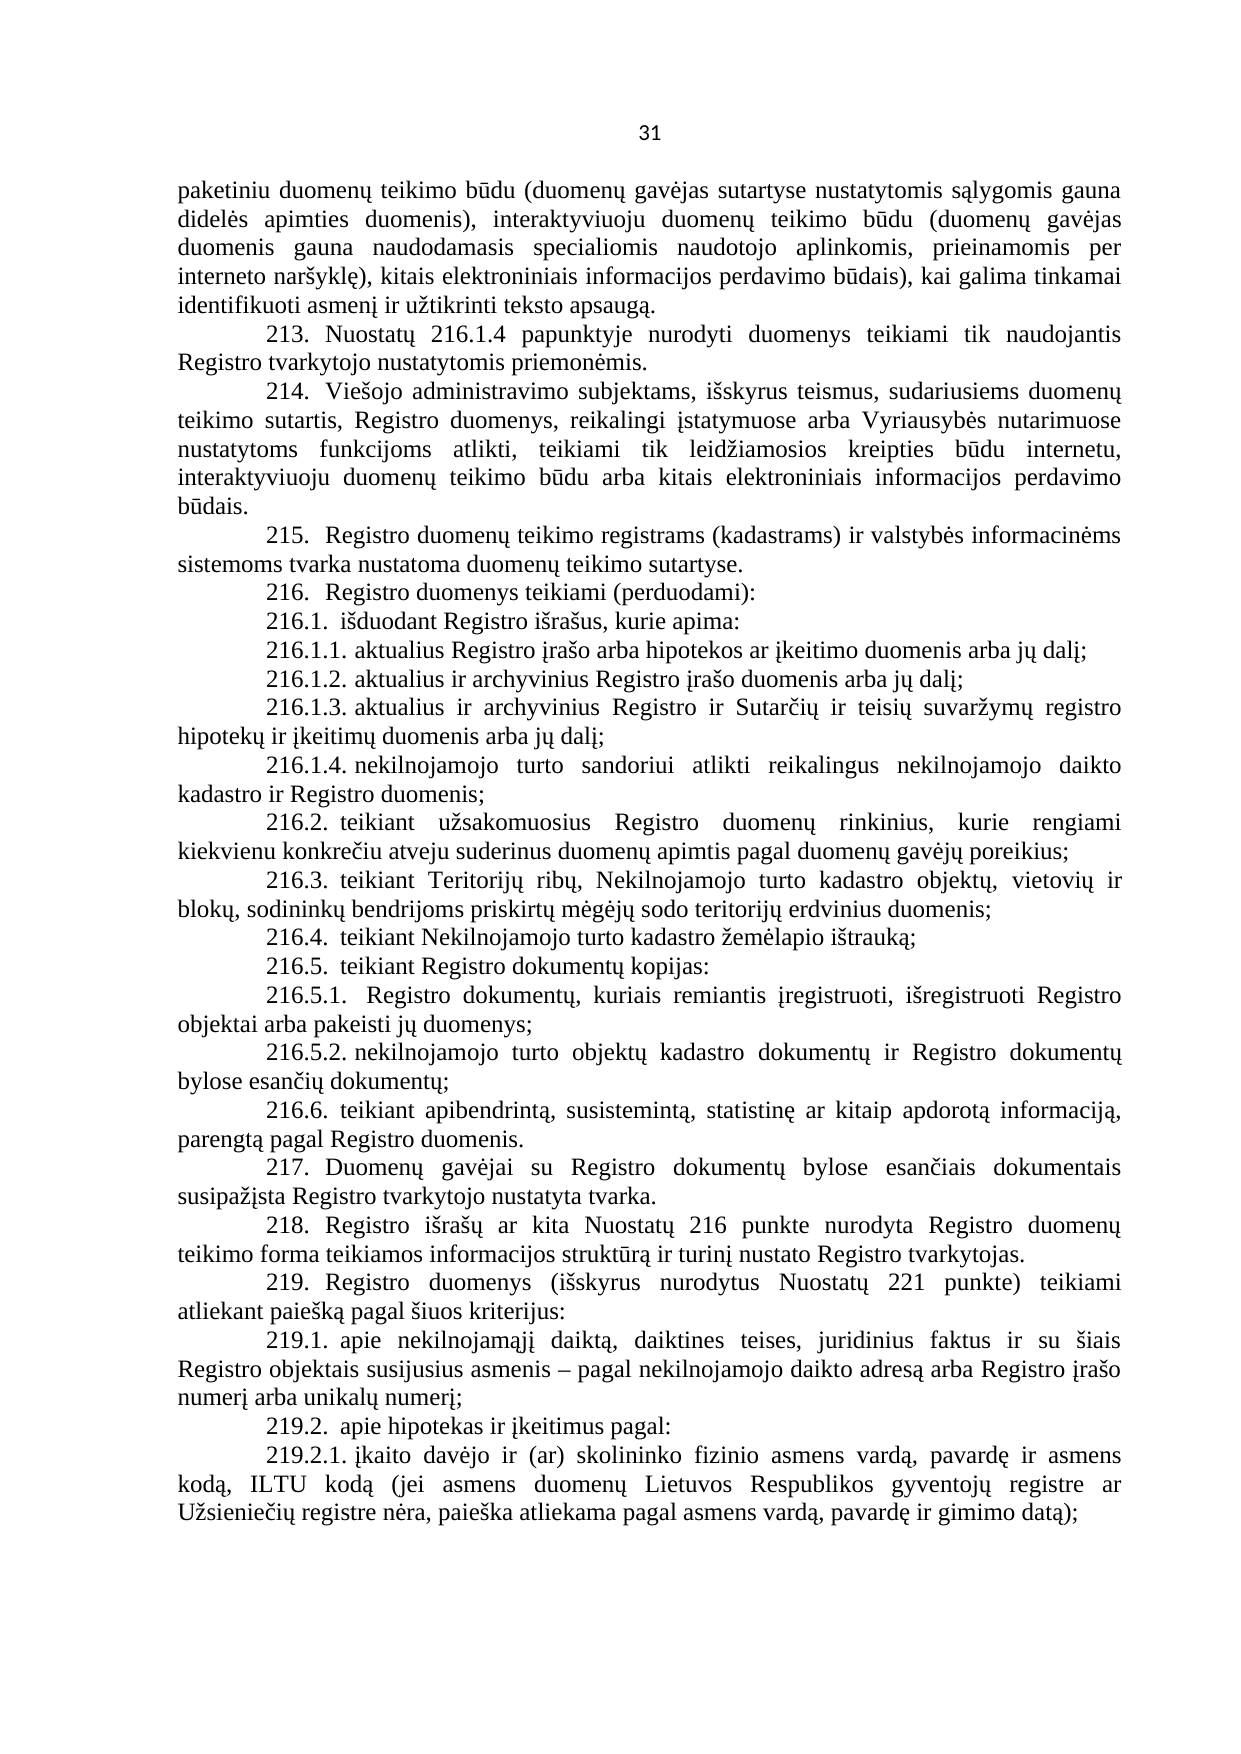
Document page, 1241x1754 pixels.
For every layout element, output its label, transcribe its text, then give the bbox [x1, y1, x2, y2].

text 219.2.1. įkaito davėjo ir (ar) skolininko fizinio asmens vardą, pavardę ir asmens kodą, ILTU kodą (jei asmens duomenų Lietuvos Respublikos gyventojų registre ar Užsieniečių registre nėra, paieška atliekama pagal asmens vardą, pavardę ir gimimo datą); [177, 1440, 1122, 1526]
text 216.6. teikiant apibendrintą, susistemintą, statistinę ar kitaip apdorotą informaciją, parengtą pagal Registro duomenis. [177, 1095, 1122, 1152]
text 216.1.2. aktualius ir archyvinius Registro įrašo duomenis arba jų dalį; [177, 664, 1122, 692]
text 216.3. teikiant Teritorijų ribų, Nekilnojamojo turto kadastro objektų, vietovių ir blokų, sodininkų bendrijoms priskirtų mėgėjų sodo teritorijų erdvinius duomenis; [177, 865, 1122, 922]
text 216.1. išduodant Registro išrašus, kurie apima: [177, 606, 1122, 635]
text 216.5.1. Registro dokumentų, kuriais remiantis įregistruoti, išregistruoti Registro objektai arba pakeisti jų duomenys; [177, 980, 1122, 1037]
text 216.4. teikiant Nekilnojamojo turto kadastro žemėlapio ištrauką; [177, 922, 1122, 951]
text 216.1.1. aktualius Registro įrašo arba hipotekos ar įkeitimo duomenis arba jų dalį; [177, 635, 1122, 664]
text 218. Registro išrašų ar kita Nuostatų 216 punkte nurodyta Registro duomenų teikimo forma teikiamos informacijos struktūrą ir turinį nustato Registro tvarkytojas. [177, 1210, 1122, 1267]
text 216.5.2. nekilnojamojo turto objektų kadastro dokumentų ir Registro dokumentų bylose esančių dokumentų; [177, 1037, 1122, 1095]
text 216. Registro duomenys teikiami (perduodami): [177, 577, 1122, 606]
text 216.5. teikiant Registro dokumentų kopijas: [177, 951, 1122, 980]
text 219. Registro duomenys (išskyrus nurodytus Nuostatų 221 punkte) teikiami atliekant paiešką pagal šiuos kriterijus: [177, 1267, 1122, 1325]
text 217. Duomenų gavėjai su Registro dokumentų bylose esančiais dokumentais susipažįsta Registro tvarkytojo nustatyta tvarka. [177, 1152, 1122, 1210]
text 216.1.3. aktualius ir archyvinius Registro ir Sutarčių ir teisių suvaržymų registro hipotekų ir įkeitimų duomenis arba jų dalį; [177, 692, 1122, 750]
text 213. Nuostatų 216.1.4 papunktyje nurodyti duomenys teikiami tik naudojantis Registro tvarkytojo nustatytomis priemonėmis. [177, 319, 1122, 376]
text 216.2. teikiant užsakomuosius Registro duomenų rinkinius, kurie rengiami kiekvienu konkrečiu atveju suderinus duomenų apimtis pagal duomenų gavėjų poreikius; [177, 807, 1122, 865]
text 216.1.4. nekilnojamojo turto sandoriui atlikti reikalingus nekilnojamojo daikto kadastro ir Registro duomenis; [177, 750, 1122, 807]
text paketiniu duomenų teikimo būdu (duomenų gavėjas sutartyse nustatytomis sąlygomis gauna didelės apimties duomenis), interaktyviuoju duomenų teikimo būdu (duomenų gavėjas duomenis gauna naudodamasis specialiomis naudotojo aplinkomis, prieinamomis per interneto naršyklę), kitais elektroniniais informacijos perdavimo būdais), kai galima tinkamai identifikuoti asmenį ir užtikrinti teksto apsaugą. [177, 175, 1122, 319]
text 219.2. apie hipotekas ir įkeitimus pagal: [177, 1411, 1122, 1440]
text 215. Registro duomenų teikimo registrams (kadastrams) ir valstybės informacinėms sistemoms tvarka nustatoma duomenų teikimo sutartyse. [177, 520, 1122, 577]
text 214. Viešojo administravimo subjektams, išskyrus teismus, sudariusiems duomenų teikimo sutartis, Registro duomenys, reikalingi įstatymuose arba Vyriausybės nutarimuose nustatytoms funkcijoms atlikti, teikiami tik leidžiamosios kreipties būdu internetu, interaktyviuoju duomenų teikimo būdu arba kitais elektroniniais informacijos perdavimo būdais. [177, 376, 1122, 520]
text 219.1. apie nekilnojamąjį daiktą, daiktines teises, juridinius faktus ir su šiais Registro objektais susijusius asmenis – pagal nekilnojamojo daikto adresą arba Registro įrašo numerį arba unikalų numerį; [177, 1325, 1122, 1411]
